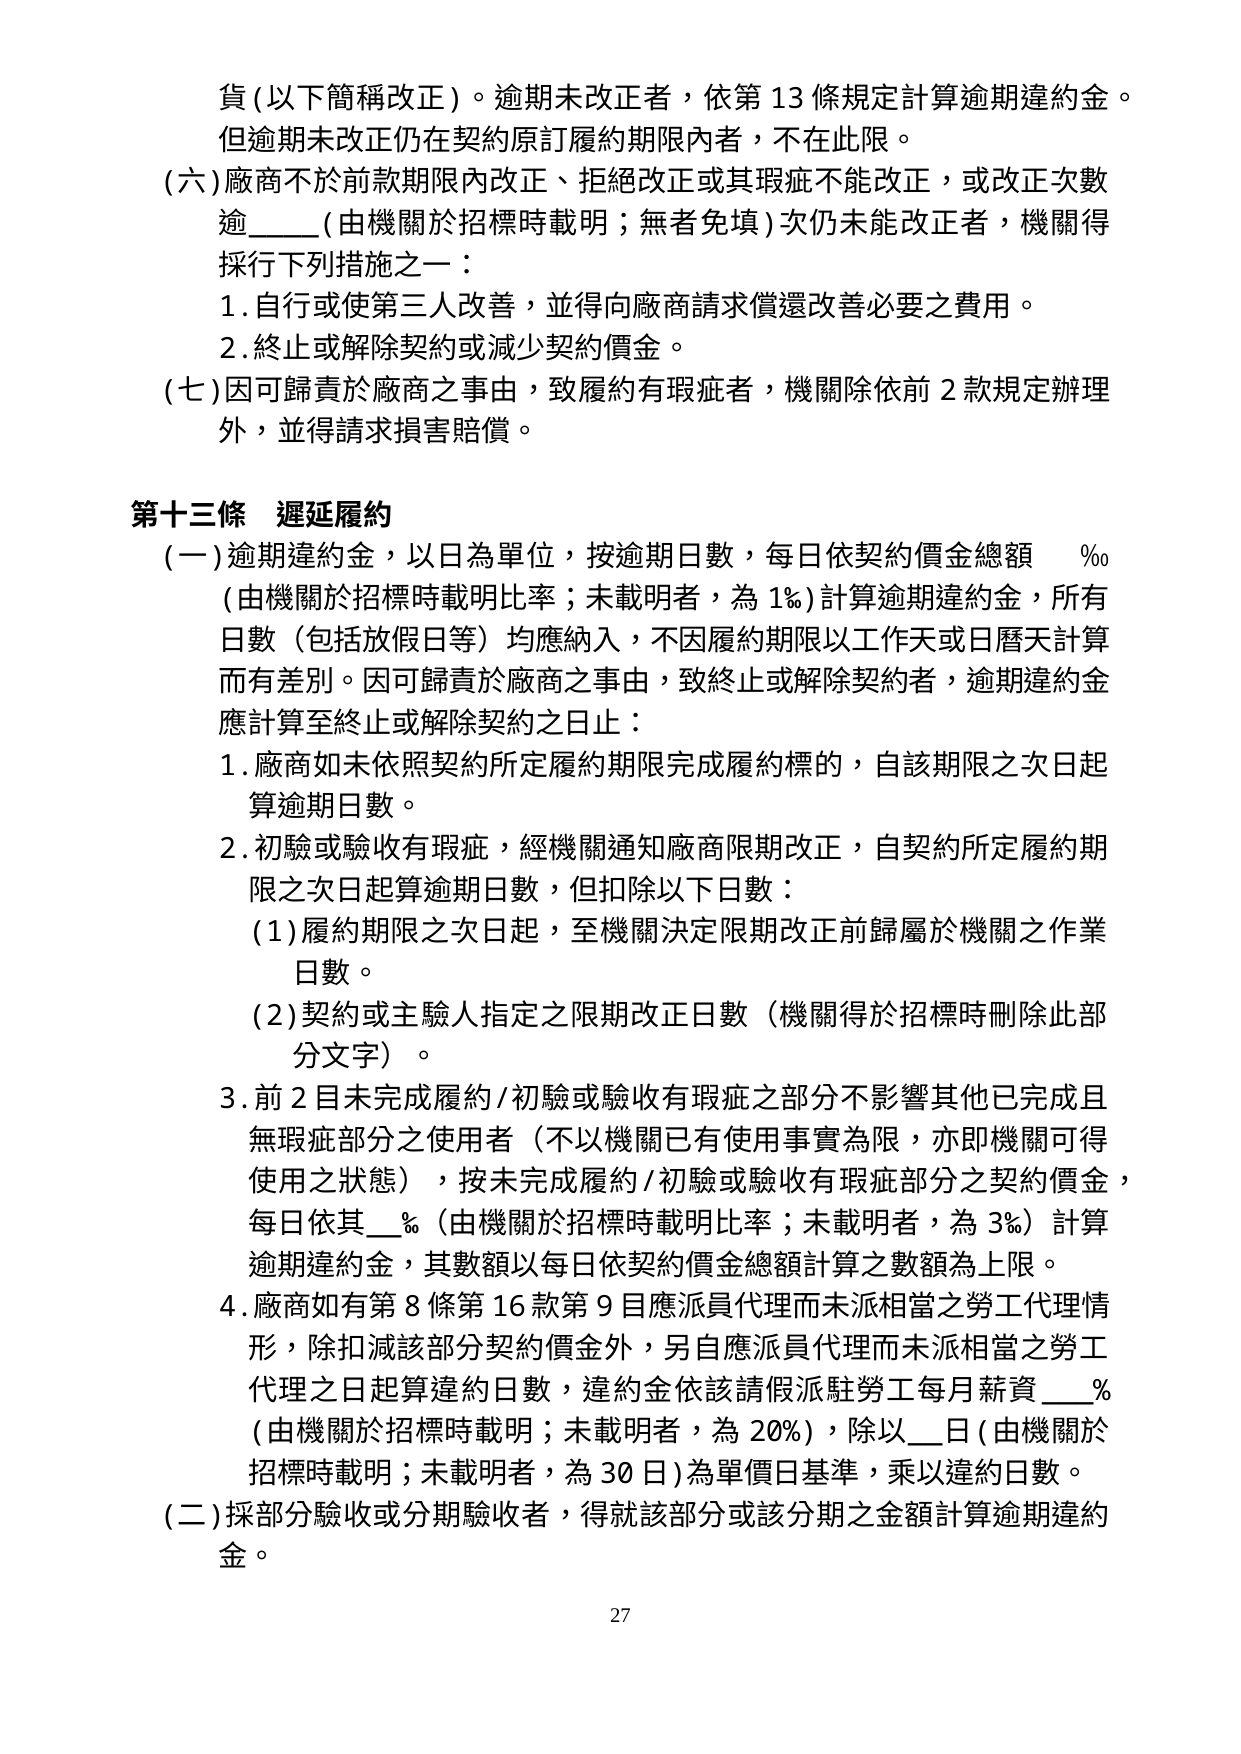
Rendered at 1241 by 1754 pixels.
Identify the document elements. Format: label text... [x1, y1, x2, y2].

text 4.廠商如有第8條第16款第9目應派員代理而未派相當之勞工代理情形，除扣減該部分契約價金外，另自應派員代理而未派相當之勞工代理之日起算違約日數，違約金依該請假派駐勞工每月薪資___%(由機關於招標時載明；未載明者，為20%)，除以__日(由機關於招標時載明；未載明者，為30日)為單價日基準，乘以違約日數。 [218, 1283, 1110, 1492]
text (1)履約期限之次日起，至機關決定限期改正前歸屬於機關之作業日數。 [248, 908, 1110, 992]
text 2.終止或解除契約或減少契約價金。 [218, 325, 1110, 367]
text 1.廠商如未依照契約所定履約期限完成履約標的，自該期限之次日起算逾期日數。 [218, 742, 1110, 825]
text 2.初驗或驗收有瑕疵，經機關通知廠商限期改正，自契約所定履約期限之次日起算逾期日數，但扣除以下日數： [218, 825, 1110, 908]
text 1.自行或使第三人改善，並得向廠商請求償還改善必要之費用。 [218, 283, 1110, 325]
text 3.前2目未完成履約/初驗或驗收有瑕疵之部分不影響其他已完成且無瑕疵部分之使用者（不以機關已有使用事實為限，亦即機關可得使用之狀態），按未完成履約/初驗或驗收有瑕疵部分之契約價金，每日依其__‰（由機關於招標時載明比率；未載明者，為3‰）計算逾期違約金，其數額以每日依契約價金總額計算之數額為上限。 [218, 1075, 1110, 1283]
text (七)因可歸責於廠商之事由，致履約有瑕疵者，機關除依前2款規定辦理外，並得請求損害賠償。 [159, 367, 1110, 450]
text (一)逾期違約金，以日為單位，按逾期日數，每日依契約價金總額 ‰(由機關於招標時載明比率；未載明者，為1‰)計算逾期違約金，所有日數（包括放假日等）均應納入，不因履約期限以工作天或日曆天計算而有差別。因可歸責於廠商之事由，致終止或解除契約者，逾期違約金應計算至終止或解除契約之日止： [159, 533, 1110, 742]
text (五)廠商履約結果經機關初驗或驗收有瑕疵者，機關得要求廠商於_____ 日內（機關未填列者，由主驗人定之）改善、拆除、重作、退貨或換貨(以下簡稱改正)。逾期未改正者，依第13條規定計算逾期違約金。但逾期未改正仍在契約原訂履約期限內者，不在此限。 [159, 75, 1110, 158]
text (六)廠商不於前款期限內改正、拒絕改正或其瑕疵不能改正，或改正次數逾____(由機關於招標時載明；無者免填)次仍未能改正者，機關得採行下列措施之一： [159, 158, 1110, 283]
text (二)採部分驗收或分期驗收者，得就該部分或該分期之金額計算逾期違約金。 [159, 1492, 1110, 1575]
text (2)契約或主驗人指定之限期改正日數（機關得於招標時刪除此部分文字）。 [248, 992, 1110, 1075]
text 第十三條 遲延履約 [130, 492, 1110, 533]
